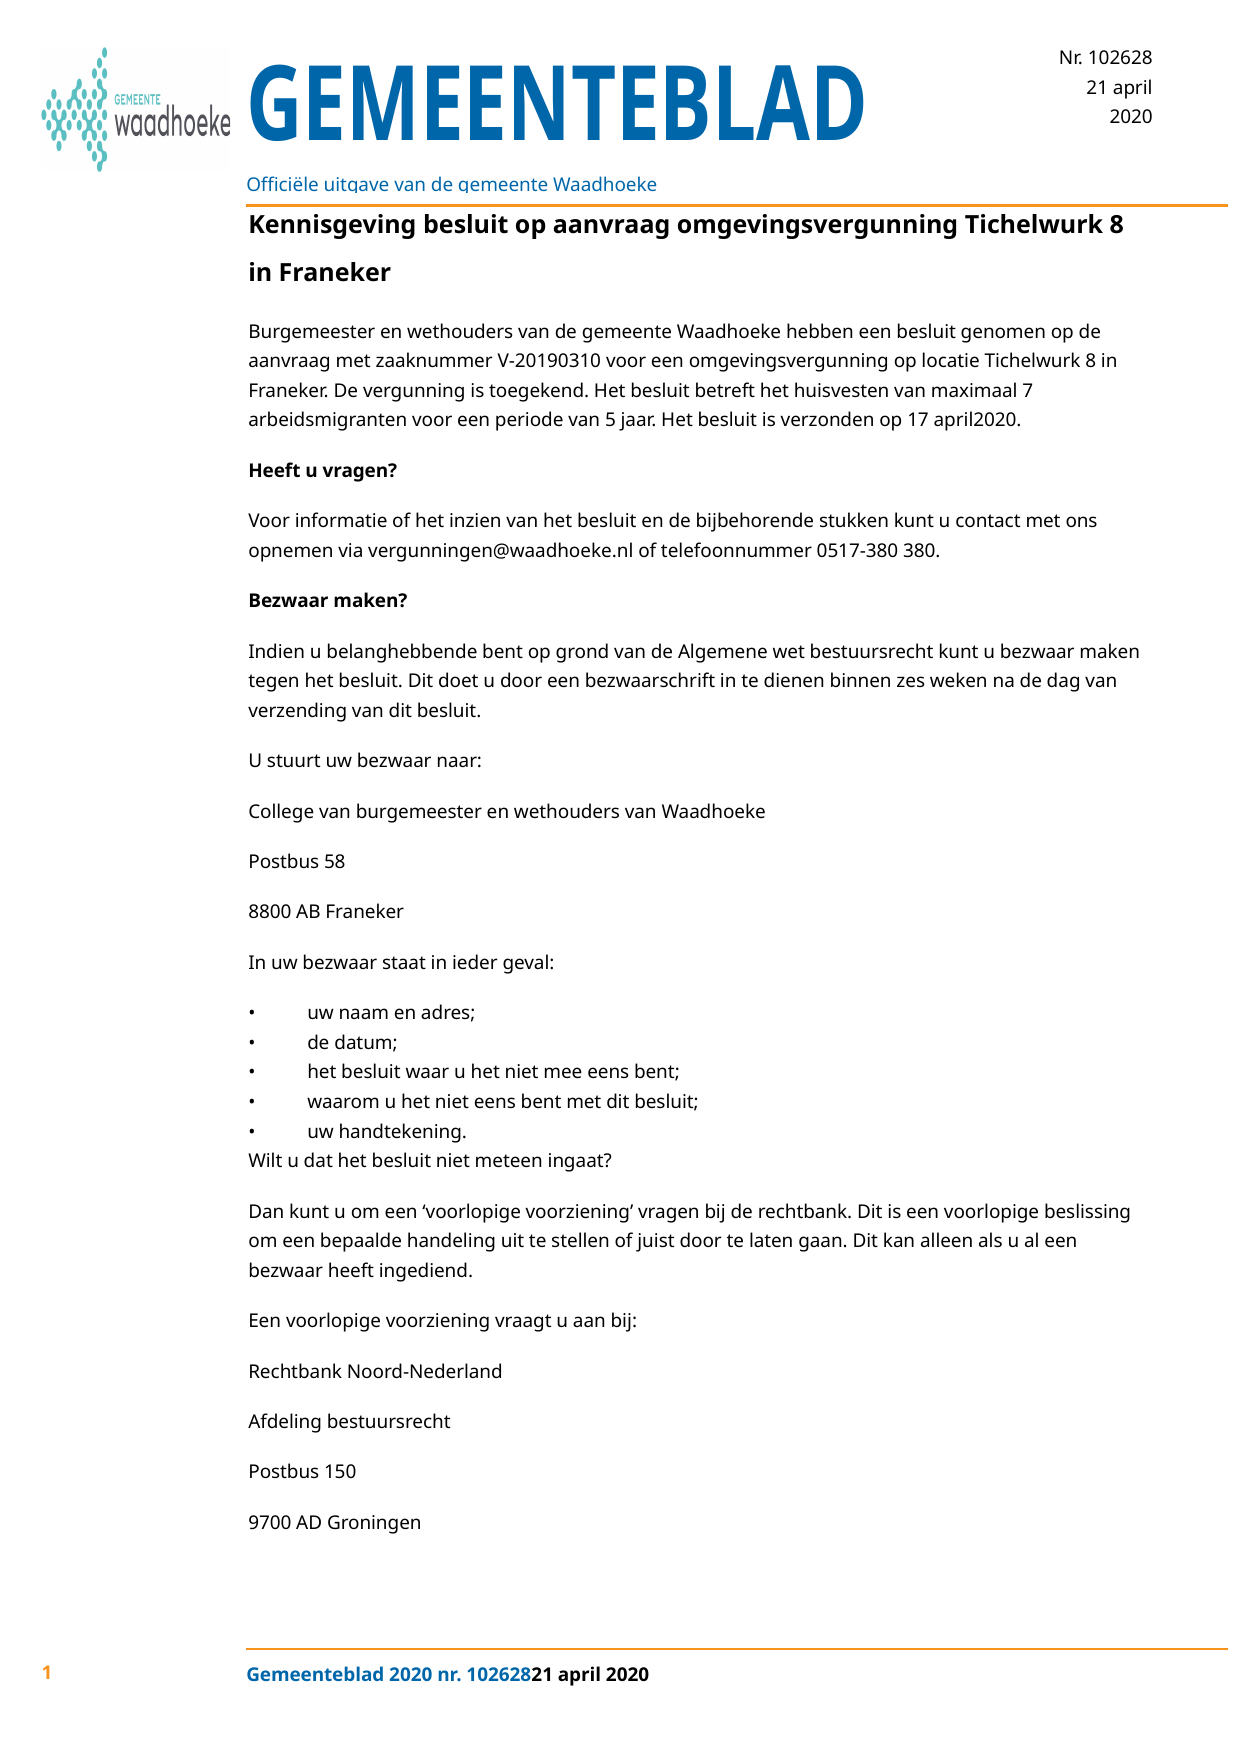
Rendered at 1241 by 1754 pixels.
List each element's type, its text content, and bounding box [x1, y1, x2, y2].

list uw naam en adres; [248, 999, 1152, 1025]
text 8800 AB Franeker [248, 899, 1152, 924]
picture [41, 47, 231, 172]
text In uw bezwaar staat in ieder geval: [248, 949, 1152, 975]
list uw handtekening. [248, 1118, 1152, 1144]
text College van burgemeester en wethouders van Waadhoeke [248, 798, 1152, 824]
text Voor informatie of het inzien van het besluit en de bijbehorende stukken kunt u contact met ons opnemen via vergunningen@waadhoeke.nl of telefoonnummer 0517-380 380. [248, 507, 1152, 563]
text Kennisgeving besluit op aanvraag omgevingsvergunning Tichelwurk 8 in Franeker [248, 207, 1152, 288]
text U stuurt uw bezwaar naar: [248, 747, 1152, 773]
list de datum; [248, 1029, 1152, 1055]
text 9700 AD Groningen [248, 1509, 1152, 1535]
list het besluit waar u het niet mee eens bent; [248, 1059, 1152, 1084]
text Wilt u dat het besluit niet meteen ingaat? [248, 1147, 1152, 1173]
text Dan kunt u om een ‘voorlopige voorziening’ vragen bij de rechtbank. Dit is een voorlopige beslissing om een bepaalde handeling uit te stellen of juist door te laten gaan. Dit kan alleen als u al een bezwaar heeft ingediend. [248, 1198, 1152, 1283]
text Postbus 58 [248, 848, 1152, 874]
text Indien u belanghebbende bent op grond van de Algemene wet bestuursrecht kunt u bezwaar maken tegen het besluit. Dit doet u door een bezwaarschrift in te dienen binnen zes weken na de dag van verzending van dit besluit. [248, 638, 1152, 723]
text Rechtbank Noord-Nederland [248, 1358, 1152, 1384]
text Burgemeester en wethouders van de gemeente Waadhoeke hebben een besluit genomen op de aanvraag met zaaknummer V-20190310 voor een omgevingsvergunning op locatie Tichelwurk 8 in Franeker. De vergunning is toegekend. Het besluit betreft het huisvesten van maximaal 7 arbeidsmigranten voor een periode van 5 jaar. Het besluit is verzonden op 17 april2020. [248, 318, 1152, 432]
list waarom u het niet eens bent met dit besluit; [248, 1088, 1152, 1114]
text Een voorlopige voorziening vraagt u aan bij: [248, 1307, 1152, 1333]
text Heeft u vragen? [248, 457, 1152, 483]
text Bezwaar maken? [248, 587, 1152, 613]
text Afdeling bestuursrecht [248, 1408, 1152, 1434]
text Postbus 150 [248, 1459, 1152, 1484]
